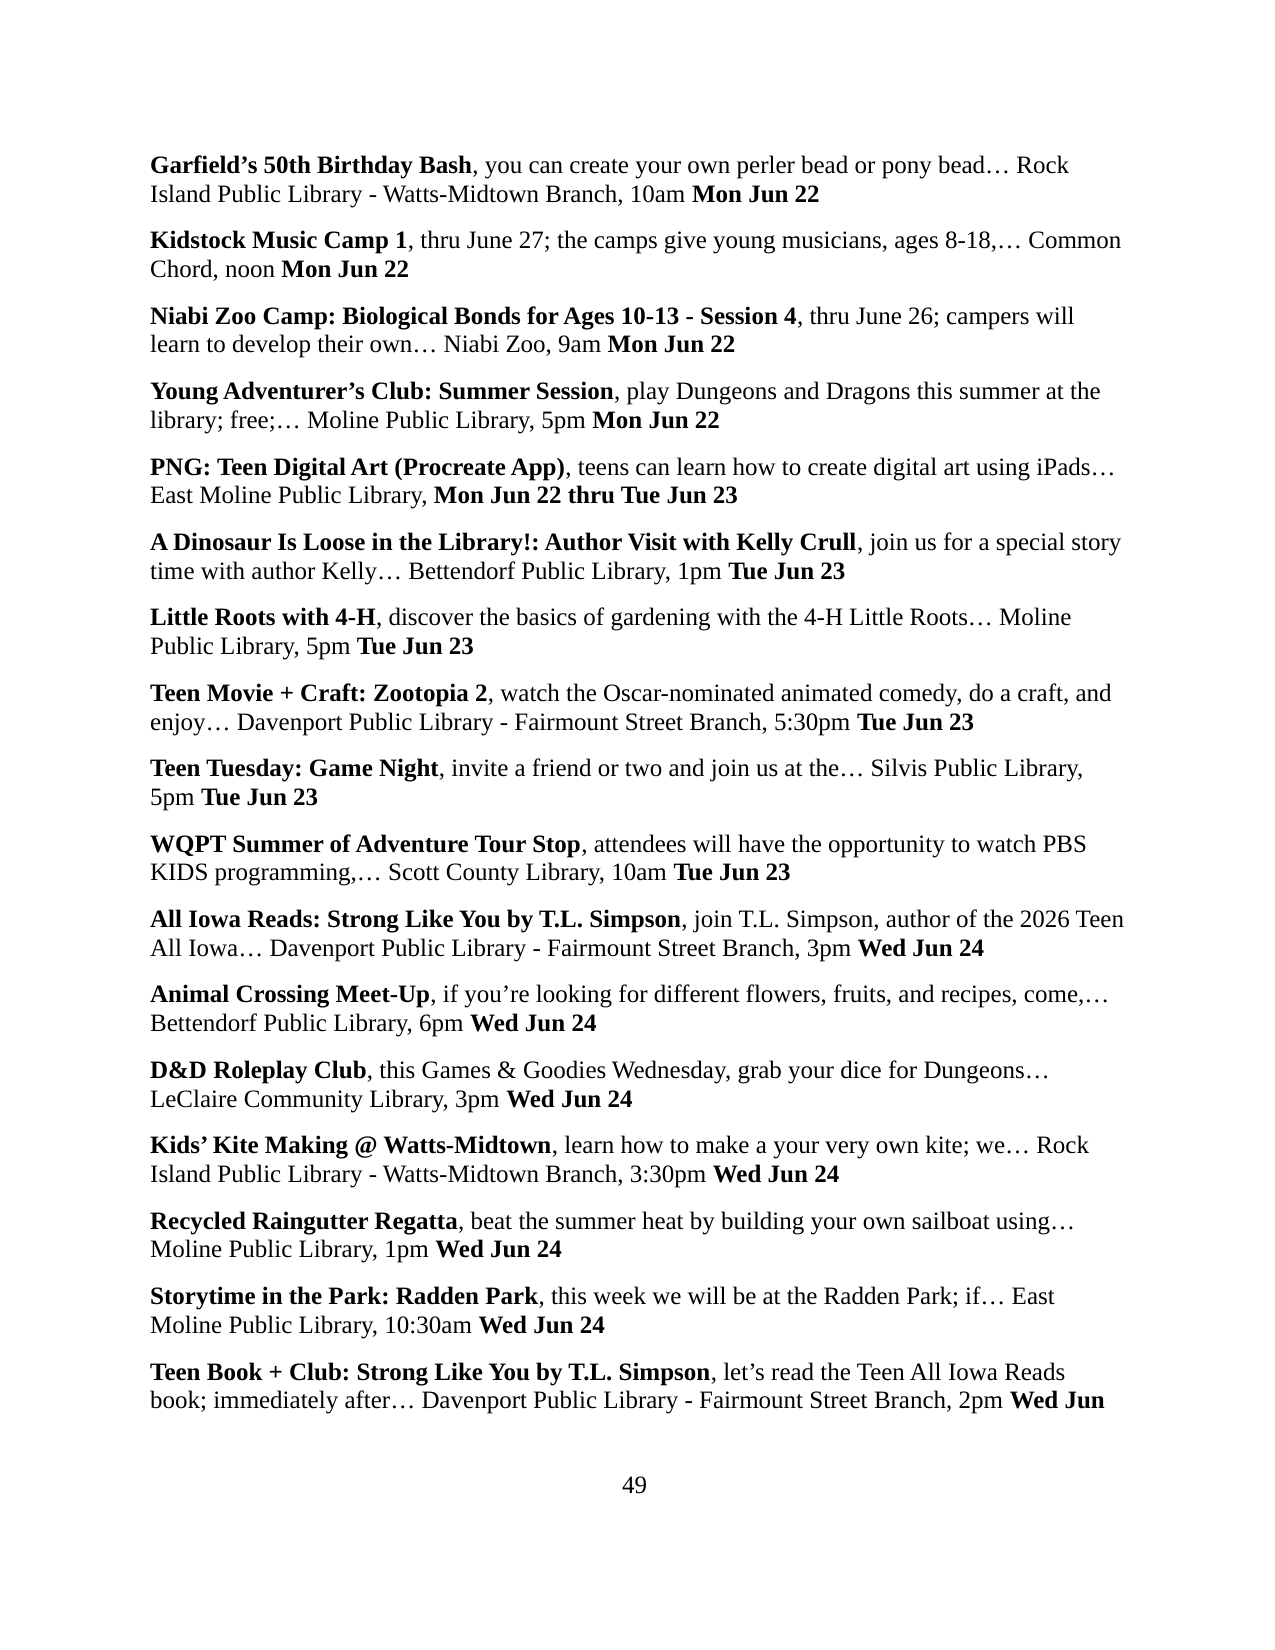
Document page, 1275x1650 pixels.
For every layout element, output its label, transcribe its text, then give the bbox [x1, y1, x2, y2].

text Animal Crossing Meet-Up, if you’re looking for different flowers, fruits, and recipes, come,… Bettendorf Public Library, 6pm Wed Jun 24 [150, 979, 1125, 1037]
text All Iowa Reads: Strong Like You by T.L. Simpson, join T.L. Simpson, author of the 2026 Teen All Iowa… Davenport Public Library - Fairmount Street Branch, 3pm Wed Jun 24 [150, 904, 1125, 962]
text Storytime in the Park: Radden Park, this week we will be at the Radden Park; if… East Moline Public Library, 10:30am Wed Jun 24 [150, 1281, 1125, 1339]
text A Dinosaur Is Loose in the Library!: Author Visit with Kelly Crull, join us for a special story time with author Kelly… Bettendorf Public Library, 1pm Tue Jun 23 [150, 527, 1125, 584]
text Garfield’s 50th Birthday Bash, you can create your own perler bead or pony bead… Rock Island Public Library - Watts-Midtown Branch, 10am Mon Jun 22 [150, 150, 1125, 207]
text Kidstock Music Camp 1, thru June 27; the camps give young musicians, ages 8-18,… Common Chord, noon Mon Jun 22 [150, 225, 1125, 283]
text Little Roots with 4-H, discover the basics of gardening with the 4-H Little Roots… Moline Public Library, 5pm Tue Jun 23 [150, 602, 1125, 660]
text Kids’ Kite Making @ Watts-Midtown, learn how to make a your very own kite; we… Rock Island Public Library - Watts-Midtown Branch, 3:30pm Wed Jun 24 [150, 1130, 1125, 1188]
text Niabi Zoo Camp: Biological Bonds for Ages 10-13 - Session 4, thru June 26; campers will learn to develop their own… Niabi Zoo, 9am Mon Jun 22 [150, 301, 1125, 358]
text PNG: Teen Digital Art (Procreate App), teens can learn how to create digital art using iPads… East Moline Public Library, Mon Jun 22 thru Tue Jun 23 [150, 452, 1125, 509]
text Teen Movie + Craft: Zootopia 2, watch the Oscar-nominated animated comedy, do a craft, and enjoy… Davenport Public Library - Fairmount Street Branch, 5:30pm Tue Jun 23 [150, 678, 1125, 735]
text WQPT Summer of Adventure Tour Stop, attendees will have the opportunity to watch PBS KIDS programming,… Scott County Library, 10am Tue Jun 23 [150, 829, 1125, 886]
text Teen Tuesday: Game Night, invite a friend or two and join us at the… Silvis Public Library, 5pm Tue Jun 23 [150, 753, 1125, 811]
text Recycled Raingutter Regatta, beat the summer heat by building your own sailboat using… Moline Public Library, 1pm Wed Jun 24 [150, 1206, 1125, 1263]
text Young Adventurer’s Club: Summer Session, play Dungeons and Dragons this summer at the library; free;… Moline Public Library, 5pm Mon Jun 22 [150, 376, 1125, 434]
text D&D Roleplay Club, this Games & Goodies Wednesday, grab your dice for Dungeons… LeClaire Community Library, 3pm Wed Jun 24 [150, 1055, 1125, 1112]
text Teen Book + Club: Strong Like You by T.L. Simpson, let’s read the Teen All Iowa Reads book; immediately after… Davenport Public Library - Fairmount Street Branch, 2pm Wed Jun [150, 1357, 1125, 1414]
